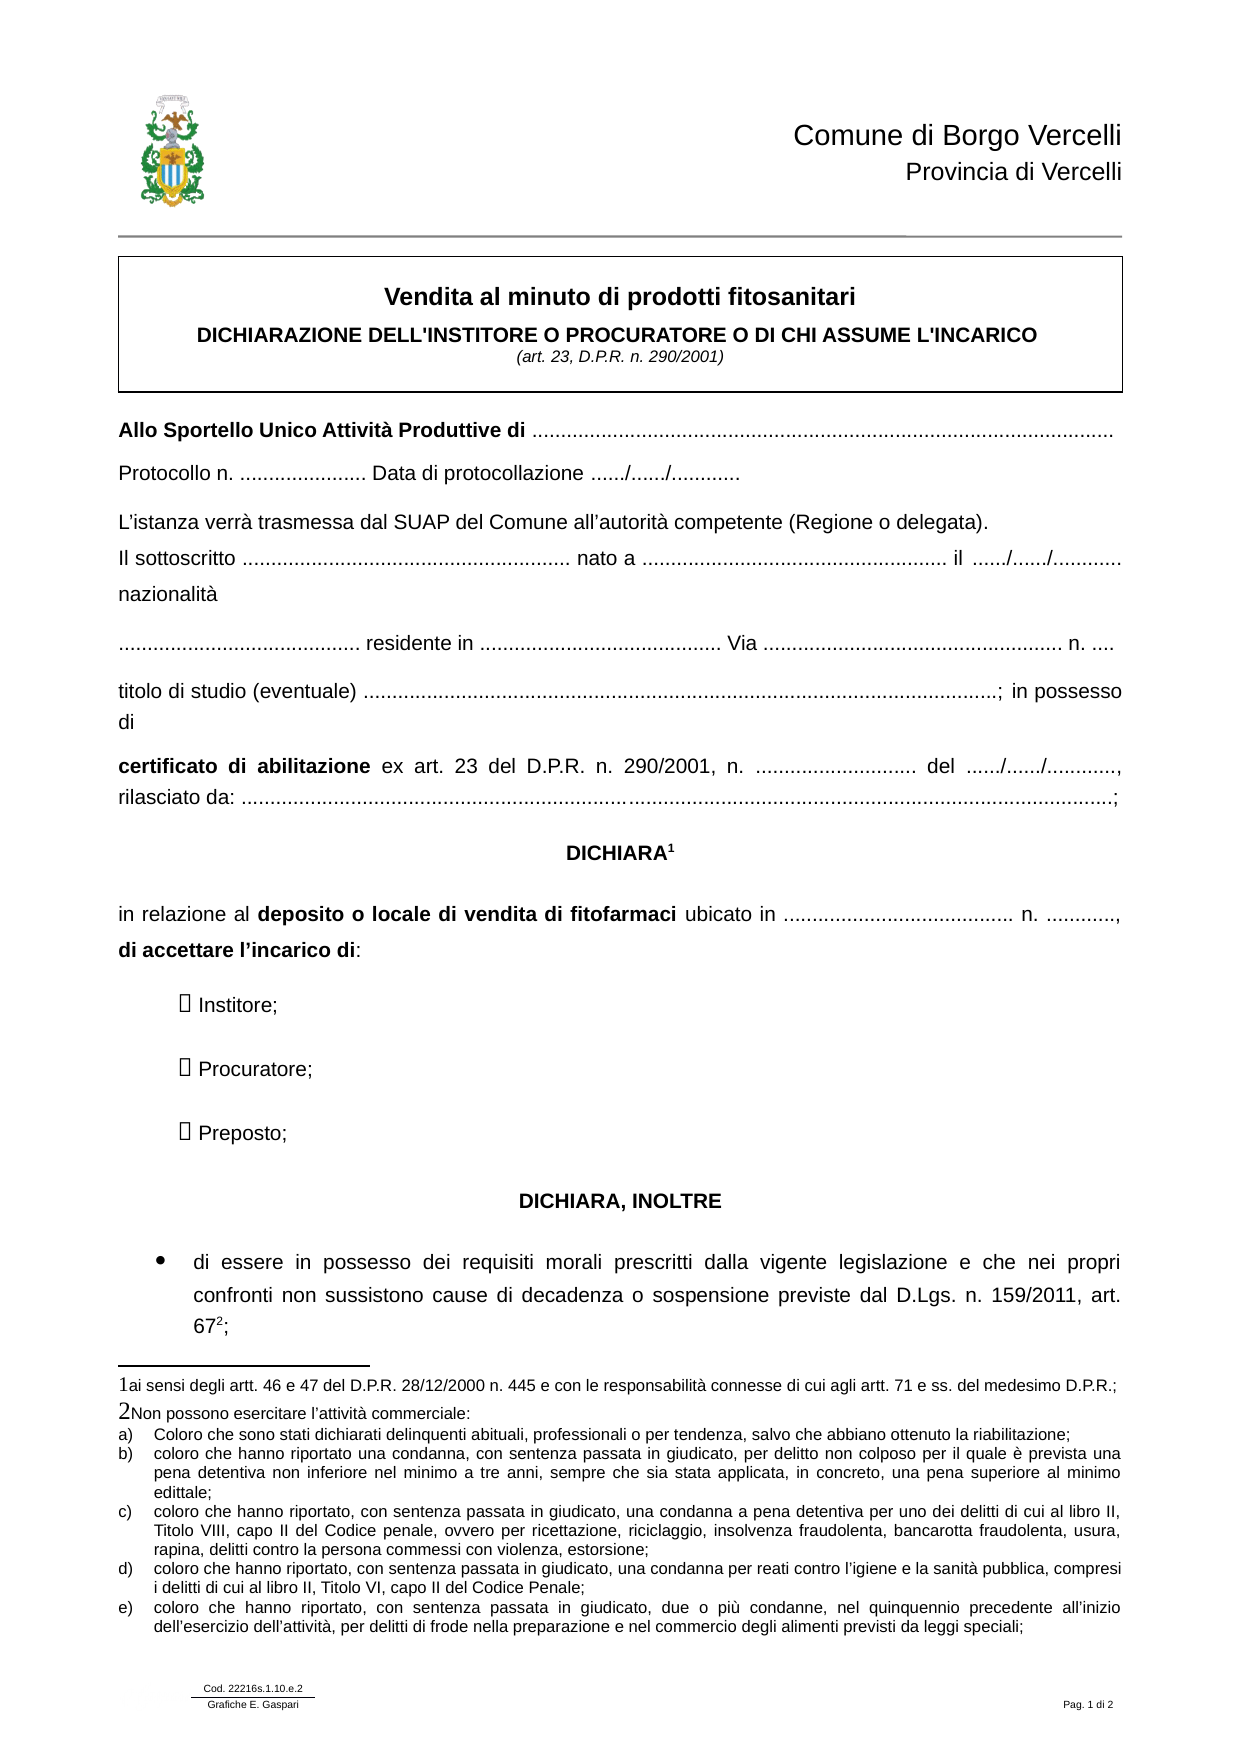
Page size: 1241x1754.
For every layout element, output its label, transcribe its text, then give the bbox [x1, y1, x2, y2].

text in relazione al deposito o locale di vendita di fitofarmaci ubicato in ........................................ n. ............, di accettare l’incarico di: [118, 902, 1122, 962]
list coloro che hanno riportato una condanna, con sentenza passata in giudicato, per delitto non colposo per il quale è prevista una pena detentiva non inferiore nel minimo a tre anni, sempre che sia stata applicata, in concreto, una pena superiore al minimo edittale; [118, 1444, 1122, 1502]
text Provincia di Vercelli [224, 157, 1122, 185]
table_header Vendita al minuto di prodotti fitosanitari DICHIARAZIONE DELL'INSTITORE O PROCURATORE O DI CHI ASSUME L'INCARICO (art. 23, D.P.R. n. 290/2001) [119, 257, 1122, 391]
text  Procuratore; [177, 1050, 1122, 1084]
text DICHIARA [118, 841, 1122, 865]
text titolo di studio (eventuale) ..............................................................................................................; in possesso di [118, 679, 1122, 734]
text  Preposto; [177, 1113, 1122, 1147]
text  Institore; [177, 986, 1122, 1020]
list Non possono esercitare l’attività commerciale: [118, 1396, 1122, 1425]
list coloro che hanno riportato, con sentenza passata in giudicato, due o più condanne, nel quinquennio precedente all’inizio dell’esercizio dell’attività, per delitti di frode nella preparazione e nel commercio degli alimenti previsti da leggi speciali; [118, 1597, 1122, 1636]
text ai sensi degli artt. 46 e 47 del D.P.R. 28/12/2000 n. 445 e con le responsabilità connesse di cui agli artt. 71 e ss. del medesimo D.P.R.; [118, 1372, 1122, 1396]
text DICHIARA, INOLTRE [118, 1189, 1122, 1213]
text Allo Sportello Unico Attività Produttive di ..................................................................................................... [118, 417, 1122, 441]
text Protocollo n. ...................... Data di protocollazione ....../....../............ [118, 461, 1122, 485]
text .......................................... residente in .......................................... Via .................................................... n. .... [118, 630, 1122, 654]
list di essere in possesso dei requisiti morali prescritti dalla vigente legislazione e che nei propri confronti non sussistono cause di decadenza o sospensione previste dal D.Lgs. n. 159/2011, art. 67; [156, 1250, 1122, 1337]
list Coloro che sono stati dichiarati delinquenti abituali, professionali o per tendenza, salvo che abbiano ottenuto la riabilitazione; [118, 1425, 1122, 1444]
picture [122, 87, 224, 219]
text certificato di abilitazione ex art. 23 del D.P.R. n. 290/2001, n. ............................ del ....../....../............, rilasciato da: .......................................................................................................................................................; [118, 753, 1122, 809]
list coloro che hanno riportato, con sentenza passata in giudicato, una condanna per reati contro l’igiene e la sanità pubblica, compresi i delitti di cui al libro II, Titolo VI, capo II del Codice Penale; [118, 1559, 1122, 1597]
text L’istanza verrà trasmessa dal SUAP del Comune all’autorità competente (Regione o delegata). [118, 509, 1122, 533]
text Il sottoscritto ......................................................... nato a ..................................................... il ....../....../............ nazionalità [118, 546, 1122, 606]
list coloro che hanno riportato, con sentenza passata in giudicato, una condanna a pena detentiva per uno dei delitti di cui al libro II, Titolo VIII, capo II del Codice penale, ovvero per ricettazione, riciclaggio, insolvenza fraudolenta, bancarotta fraudolenta, usura, rapina, delitti contro la persona commessi con violenza, estorsione; [118, 1502, 1122, 1559]
text Comune di Borgo Vercelli [224, 118, 1122, 152]
